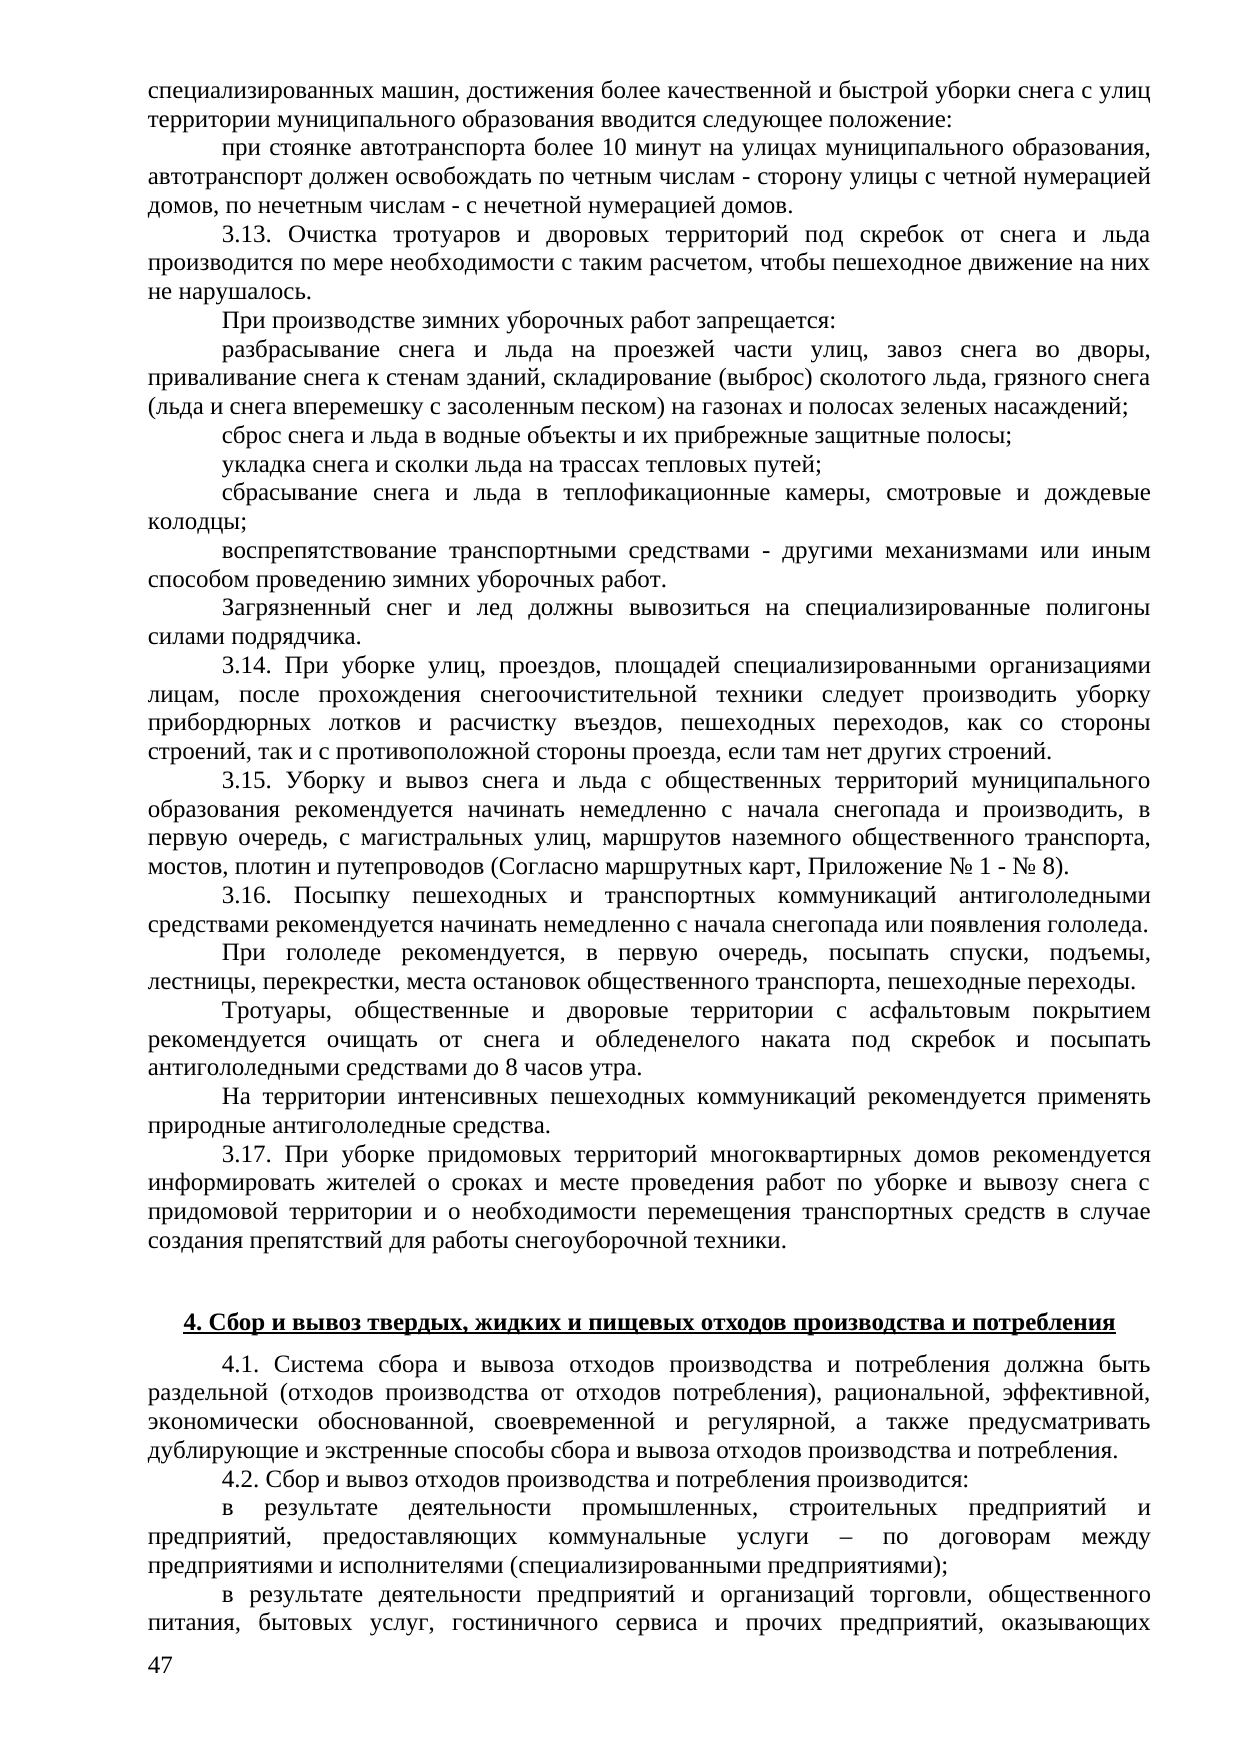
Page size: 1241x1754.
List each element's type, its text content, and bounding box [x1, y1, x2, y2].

text 3.16. Посыпку пешеходных и транспортных коммуникаций антигололедными средствами рекомендуется начинать немедленно с начала снегопада или появления гололеда. [148, 880, 1152, 937]
text в результате деятельности промышленных, строительных предприятий и предприятий, предоставляющих коммунальные услуги – по договорам между предприятиями и исполнителями (специализированными предприятиями); [148, 1492, 1152, 1579]
text 3.15. Уборку и вывоз снега и льда с общественных территорий муниципального образования рекомендуется начинать немедленно с начала снегопада и производить, в первую очередь, с магистральных улиц, маршрутов наземного общественного транспорта, мостов, плотин и путепроводов (Согласно маршрутных карт, Приложение № 1 - № 8). [148, 765, 1152, 880]
text 3.14. При уборке улиц, проездов, площадей специализированными организациями лицам, после прохождения снегоочистительной техники следует производить уборку прибордюрных лотков и расчистку въездов, пешеходных переходов, как со стороны строений, так и с противоположной стороны проезда, если там нет других строений. [148, 650, 1152, 765]
text 3.13. Очистка тротуаров и дворовых территорий под скребок от снега и льда производится по мере необходимости с таким расчетом, чтобы пешеходное движение на них не нарушалось. [148, 219, 1152, 305]
text 4.1. Система сбора и вывоза отходов производства и потребления должна быть раздельной (отходов производства от отходов потребления), рациональной, эффективной, экономически обоснованной, своевременной и регулярной, а также предусматривать дублирующие и экстренные способы сбора и вывоза отходов производства и потребления. [148, 1349, 1152, 1464]
text 4. Сбор и вывоз твердых, жидких и пищевых отходов производства и потребления [148, 1307, 1152, 1336]
text сбрасывание снега и льда в теплофикационные камеры, смотровые и дождевые колодцы; [148, 477, 1152, 535]
text Тротуары, общественные и дворовые территории с асфальтовым покрытием рекомендуется очищать от снега и обледенелого наката под скребок и посыпать антигололедными средствами до 8 часов утра. [148, 995, 1152, 1081]
text в результате деятельности предприятий и организаций торговли, общественного питания, бытовых услуг, гостиничного сервиса и прочих предприятий, оказывающих [148, 1579, 1152, 1636]
text укладка снега и сколки льда на трассах тепловых путей; [148, 449, 1152, 477]
text 3.17. При уборке придомовых территорий многоквартирных домов рекомендуется информировать жителей о сроках и месте проведения работ по уборке и вывозу снега с придомовой территории и о необходимости перемещения транспортных средств в случае создания препятствий для работы снегоуборочной техники. [148, 1139, 1152, 1254]
text воспрепятствование транспортными средствами - другими механизмами или иным способом проведению зимних уборочных работ. [148, 535, 1152, 592]
text При производстве зимних уборочных работ запрещается: [148, 305, 1152, 334]
text при стоянке автотранспорта более 10 минут на улицах муниципального образования, автотранспорт должен освобождать по четным числам - сторону улицы с четной нумерацией домов, по нечетным числам - с нечетной нумерацией домов. [148, 132, 1152, 219]
text специализированных машин, достижения более качественной и быстрой уборки снега с улиц территории муниципального образования вводится следующее положение: [148, 75, 1152, 132]
text разбрасывание снега и льда на проезжей части улиц, завоз снега во дворы, приваливание снега к стенам зданий, складирование (выброс) сколотого льда, грязного снега (льда и снега вперемешку с засоленным песком) на газонах и полосах зеленых насаждений; [148, 334, 1152, 420]
text Загрязненный снег и лед должны вывозиться на специализированные полигоны силами подрядчика. [148, 592, 1152, 650]
text На территории интенсивных пешеходных коммуникаций рекомендуется применять природные антигололедные средства. [148, 1081, 1152, 1139]
text При гололеде рекомендуется, в первую очередь, посыпать спуски, подъемы, лестницы, перекрестки, места остановок общественного транспорта, пешеходные переходы. [148, 937, 1152, 995]
text сброс снега и льда в водные объекты и их прибрежные защитные полосы; [148, 420, 1152, 449]
text 4.2. Сбор и вывоз отходов производства и потребления производится: [148, 1464, 1152, 1492]
